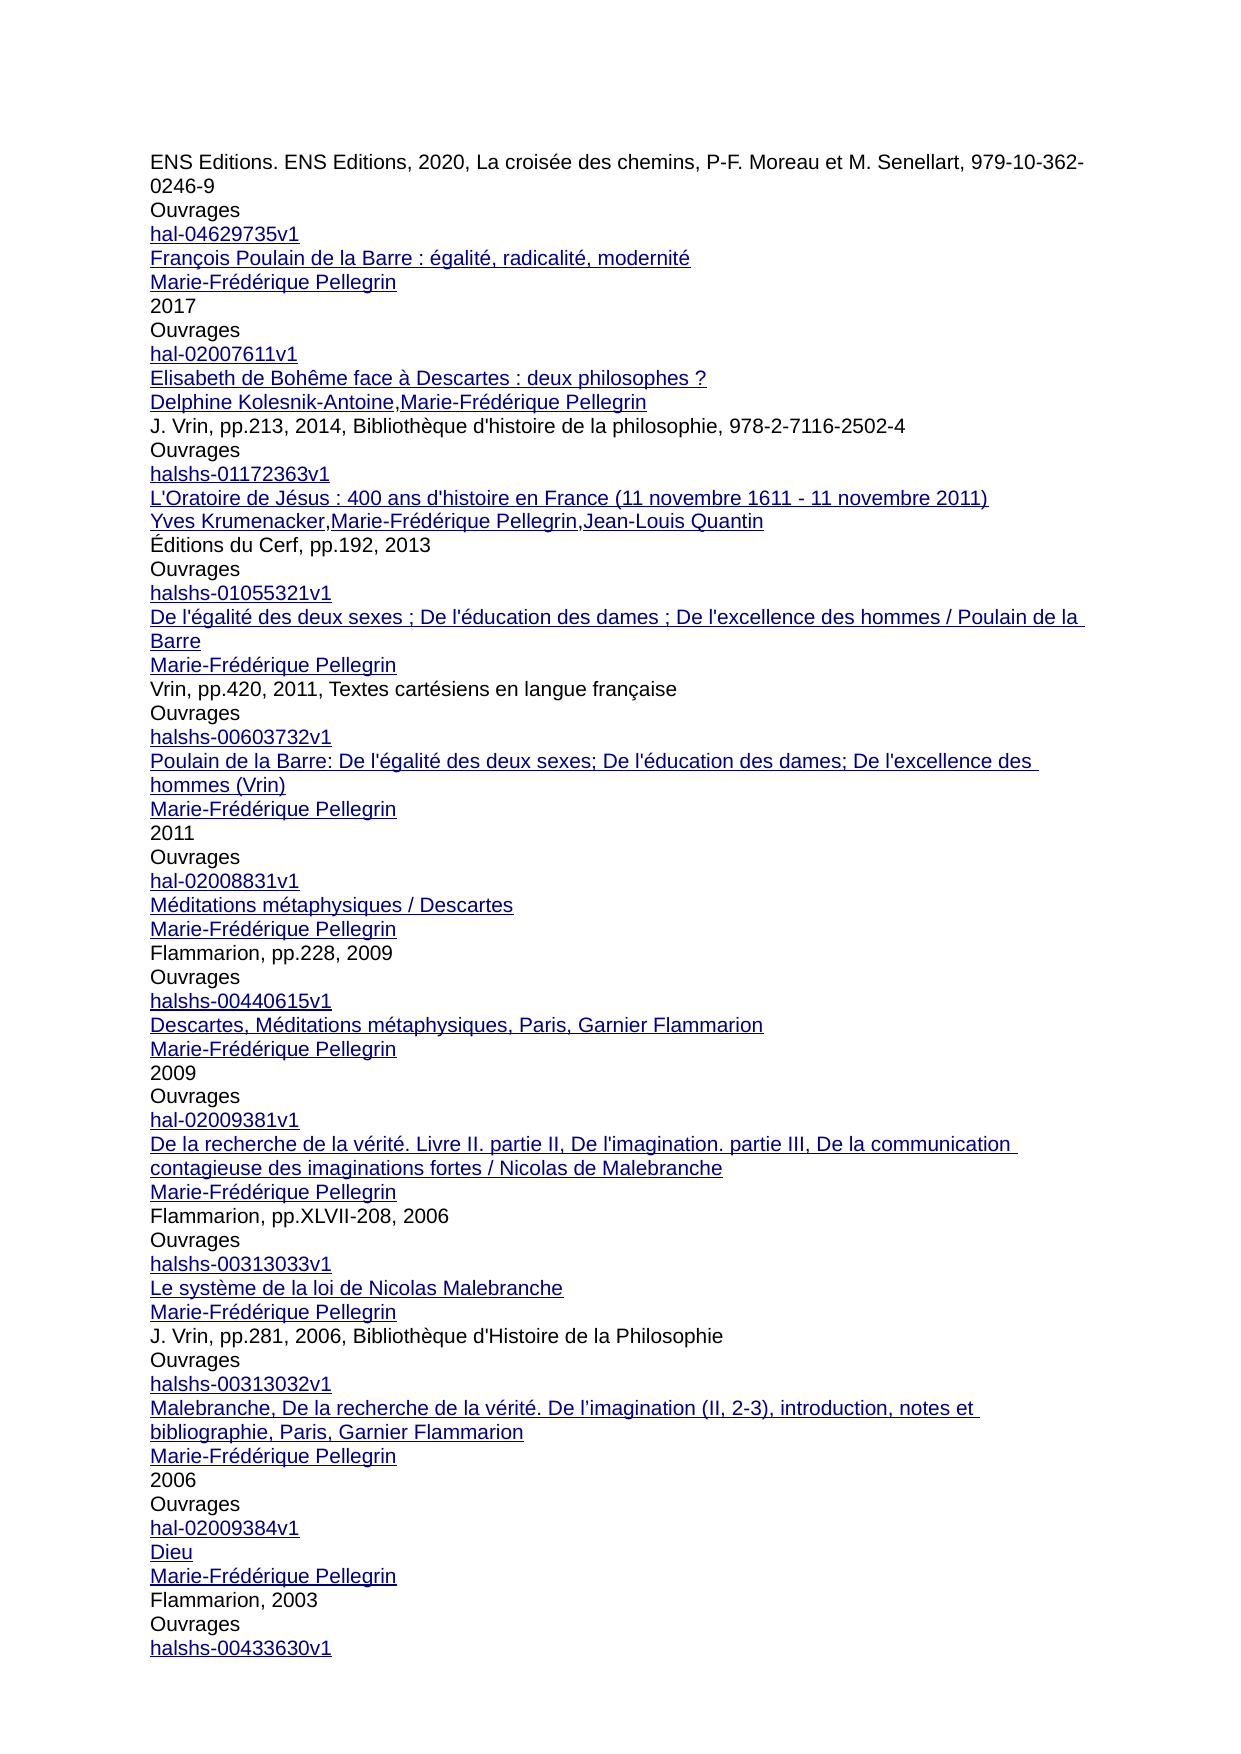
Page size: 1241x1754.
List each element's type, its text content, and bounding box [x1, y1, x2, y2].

table_cell Méditations métaphysiques / Descartes Marie-Frédérique Pellegrin Flammarion, pp.228, 2009 Ouvrages halshs-00440615v1 [150, 893, 1090, 1012]
table_cell De la recherche de la vérité. Livre II. partie II, De l'imagination. partie III, De la communication contagieuse des imaginations fortes / Nicolas de Malebranche Marie-Frédérique Pellegrin Flammarion, pp.XLVII-208, 2006 Ouvrages halshs-00313033v1 [150, 1132, 1090, 1276]
table_cell ENS Editions. ENS Editions, 2020, La croisée des chemins, P-F. Moreau et M. Senellart, 979-10-362-0246-9 Ouvrages hal-04629735v1 [150, 150, 1090, 246]
table_cell Dieu Marie-Frédérique Pellegrin Flammarion, 2003 Ouvrages halshs-00433630v1 [150, 1540, 1090, 1659]
table_cell L'Oratoire de Jésus : 400 ans d'histoire en France (11 novembre 1611 - 11 novembre 2011) Yves Krumenacker,Marie-Frédérique Pellegrin,Jean-Louis Quantin Éditions du Cerf, pp.192, 2013 Ouvrages halshs-01055321v1 [150, 485, 1090, 605]
table_cell Elisabeth de Bohême face à Descartes : deux philosophes ? Delphine Kolesnik-Antoine,Marie-Frédérique Pellegrin J. Vrin, pp.213, 2014, Bibliothèque d'histoire de la philosophie, 978-2-7116-2502-4 Ouvrages halshs-01172363v1 [150, 366, 1090, 485]
table_cell Descartes, Méditations métaphysiques, Paris, Garnier Flammarion Marie-Frédérique Pellegrin 2009 Ouvrages hal-02009381v1 [150, 1013, 1090, 1132]
table_cell Le système de la loi de Nicolas Malebranche Marie-Frédérique Pellegrin J. Vrin, pp.281, 2006, Bibliothèque d'Histoire de la Philosophie Ouvrages halshs-00313032v1 [150, 1276, 1090, 1396]
table_cell François Poulain de la Barre : égalité, radicalité, modernité Marie-Frédérique Pellegrin 2017 Ouvrages hal-02007611v1 [150, 246, 1090, 366]
table_cell De l'égalité des deux sexes ; De l'éducation des dames ; De l'excellence des hommes / Poulain de la Barre Marie-Frédérique Pellegrin Vrin, pp.420, 2011, Textes cartésiens en langue française Ouvrages halshs-00603732v1 [150, 605, 1090, 749]
table_cell Malebranche, De la recherche de la vérité. De l’imagination (II, 2-3), introduction, notes et bibliographie, Paris, Garnier Flammarion Marie-Frédérique Pellegrin 2006 Ouvrages hal-02009384v1 [150, 1396, 1090, 1539]
table_cell Poulain de la Barre: De l'égalité des deux sexes; De l'éducation des dames; De l'excellence des hommes (Vrin) Marie-Frédérique Pellegrin 2011 Ouvrages hal-02008831v1 [150, 749, 1090, 893]
